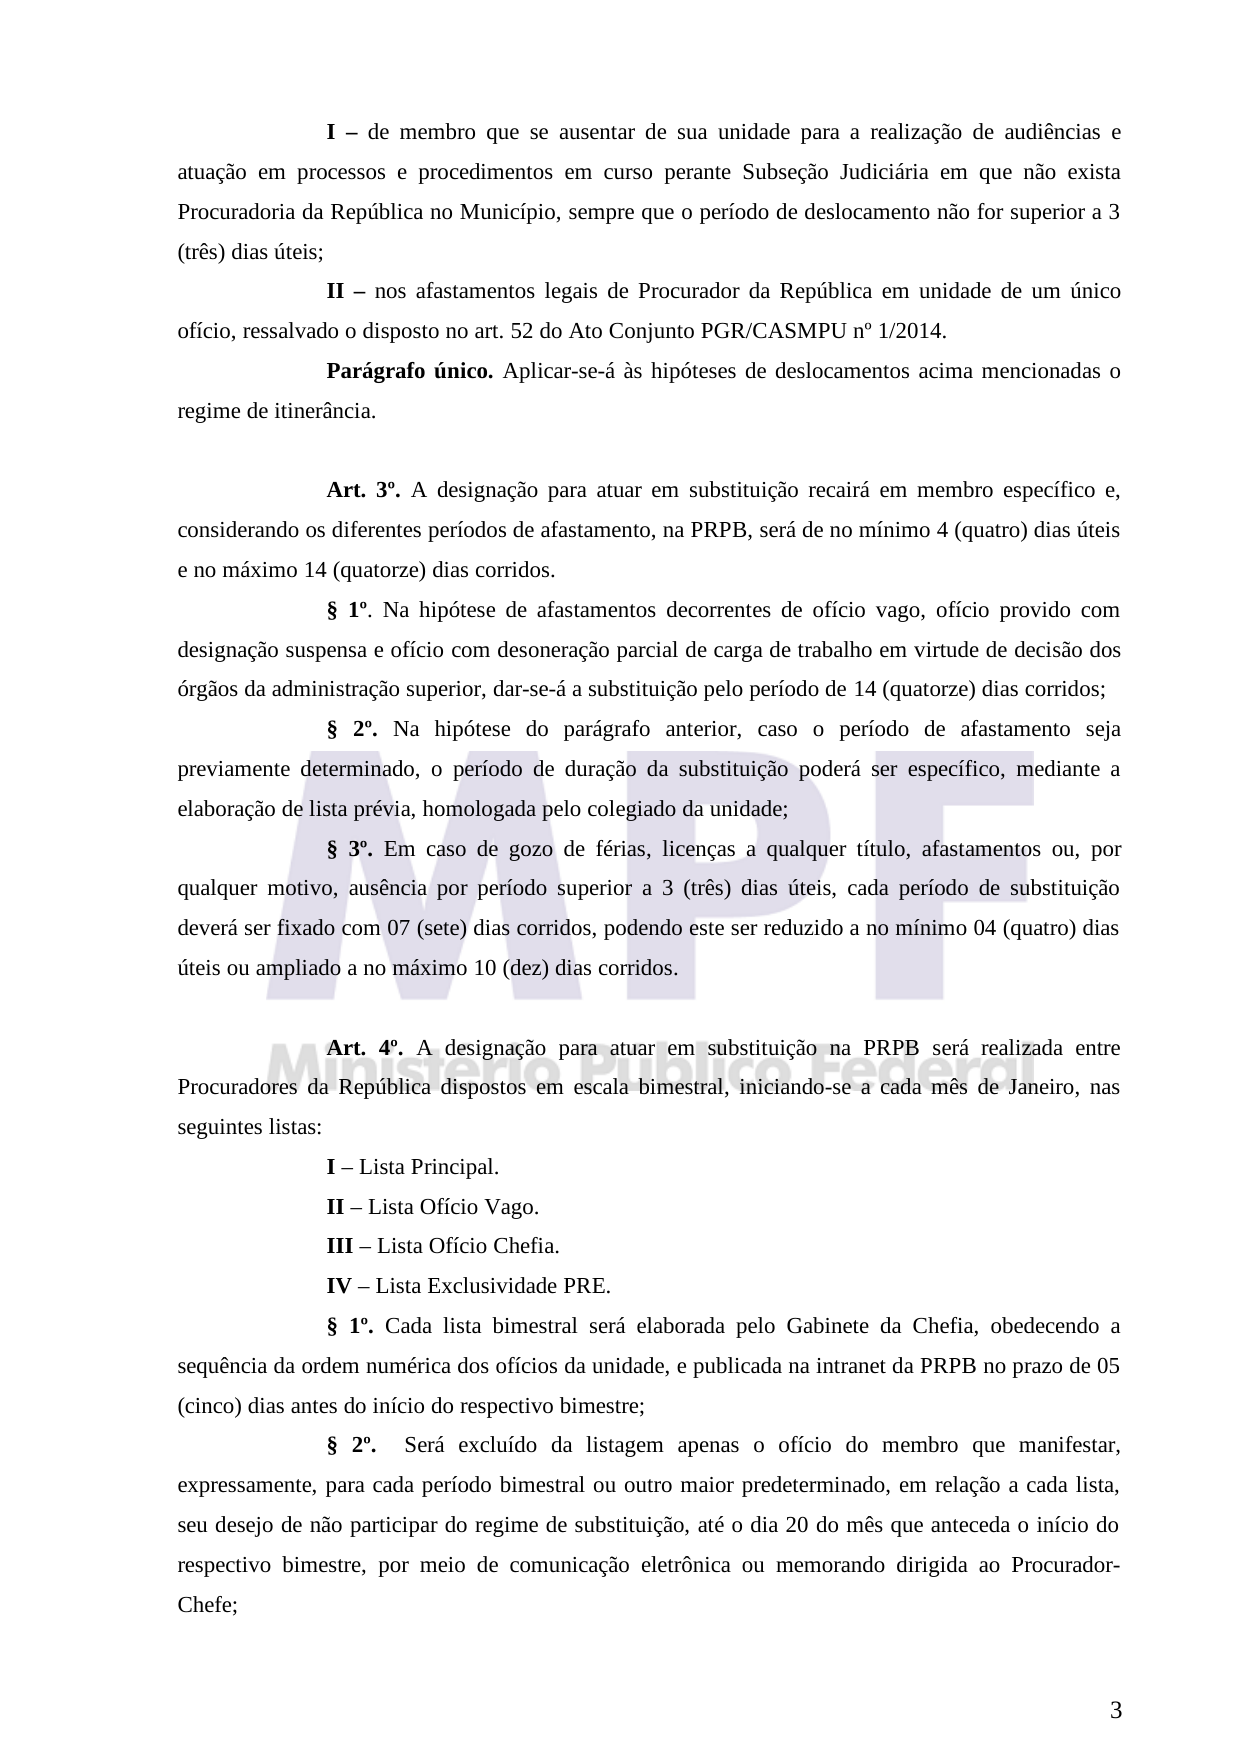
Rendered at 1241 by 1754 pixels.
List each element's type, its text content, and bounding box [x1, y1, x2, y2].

text Art. 3º. A designação para atuar em substituição recairá em membro específico e, considerando os diferentes períodos de afastamento, na PRPB, será de no mínimo 4 (quatro) dias úteis e no máximo 14 (quatorze) dias corridos. [177, 476, 1122, 582]
text § 1º. Cada lista bimestral será elaborada pelo Gabinete da Chefia, obedecendo a sequência da ordem numérica dos ofícios da unidade, e publicada na intranet da PRPB no prazo de 05 (cinco) dias antes do início do respectivo bimestre; [177, 1312, 1122, 1418]
picture [266, 980, 1034, 1033]
text § 3º. Em caso de gozo de férias, licenças a qualquer título, afastamentos ou, por qualquer motivo, ausência por período superior a 3 (três) dias úteis, cada período de substituição deverá ser fixado com 07 (sete) dias corridos, podendo este ser reduzido a no mínimo 04 (quatro) dias úteis ou ampliado a no máximo 10 (dez) dias corridos. [177, 834, 1122, 980]
text III – Lista Ofício Chefia. [177, 1232, 1122, 1259]
text § 1º. Na hipótese de afastamentos decorrentes de ofício vago, ofício provido com designação suspensa e ofício com desoneração parcial de carga de trabalho em virtude de decisão dos órgãos da administração superior, dar-se-á a substituição pelo período de 14 (quatorze) dias corridos; [177, 596, 1122, 702]
text I – Lista Principal. [177, 1153, 1122, 1179]
text Parágrafo único. Aplicar-se-á às hipóteses de deslocamentos acima mencionadas o regime de itinerância. [177, 357, 1122, 423]
text § 2º. Na hipótese do parágrafo anterior, caso o período de afastamento seja previamente determinado, o período de duração da substituição poderá ser específico, mediante a elaboração de lista prévia, homologada pelo colegiado da unidade; [177, 715, 1122, 821]
text II – nos afastamentos legais de Procurador da República em unidade de um único ofício, ressalvado o disposto no art. 52 do Ato Conjunto PGR/CASMPU nº 1/2014. [177, 277, 1122, 344]
text Art. 4º. A designação para atuar em substituição na PRPB será realizada entre Procuradores da República dispostos em escala bimestral, iniciando-se a cada mês de Janeiro, nas seguintes listas: [177, 1033, 1122, 1139]
text § 2º. Será excluído da listagem apenas o ofício do membro que manifestar, expressamente, para cada período bimestral ou outro maior predeterminado, em relação a cada lista, seu desejo de não participar do regime de substituição, até o dia 20 do mês que anteceda o início do respectivo bimestre, por meio de comunicação eletrônica ou memorando dirigida ao Procurador-Chefe; [177, 1431, 1122, 1617]
picture [266, 821, 1034, 834]
text II – Lista Ofício Vago. [177, 1192, 1122, 1219]
text IV – Lista Exclusividade PRE. [177, 1272, 1122, 1299]
text I – de membro que se ausentar de sua unidade para a realização de audiências e atuação em processos e procedimentos em curso perante Subseção Judiciária em que não exista Procuradoria da República no Município, sempre que o período de deslocamento não for superior a 3 (três) dias úteis; [177, 118, 1122, 264]
